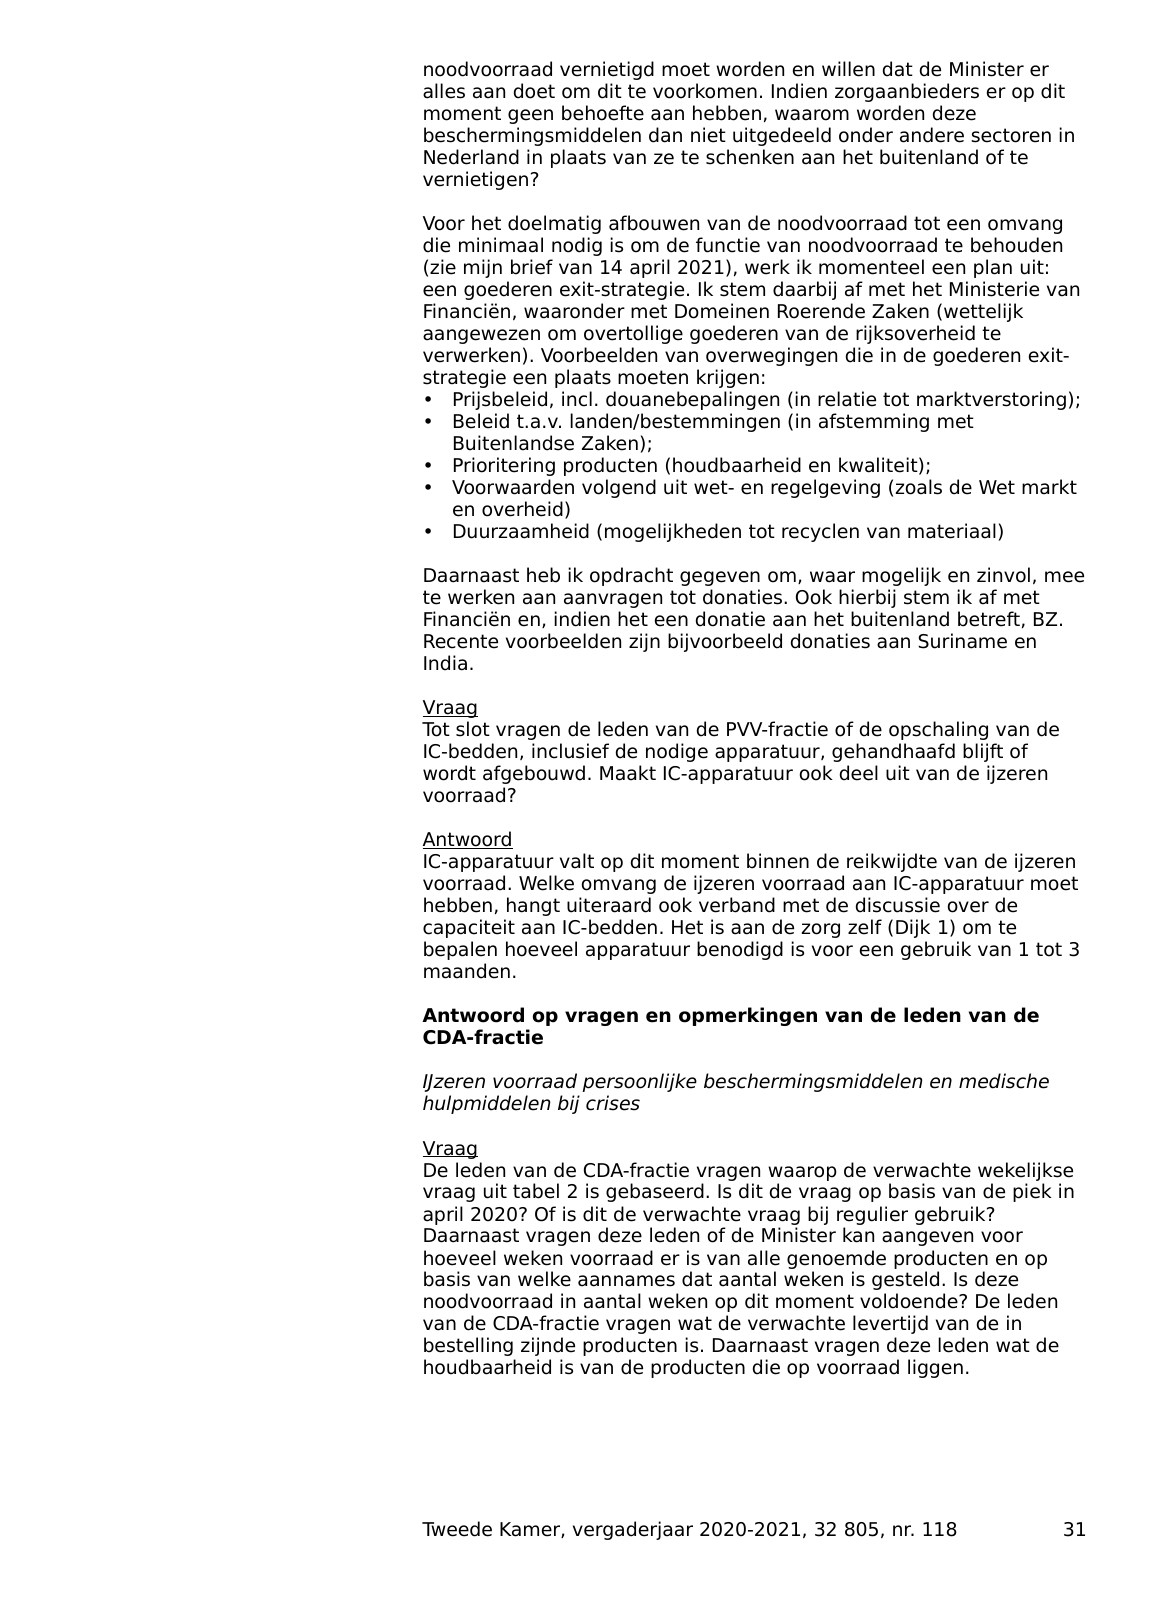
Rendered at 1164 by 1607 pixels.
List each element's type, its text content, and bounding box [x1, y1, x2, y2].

subtitle Vraag [422, 1137, 1087, 1159]
text IC-apparatuur valt op dit moment binnen de reikwijdte van de ijzeren voorraad. Welke omvang de ijzeren voorraad aan IC-apparatuur moet hebben, hangt uiteraard ook verband met de discussie over de capaciteit aan IC-bedden. Het is aan de zorg zelf (Dijk 1) om te bepalen hoeveel apparatuur benodigd is voor een gebruik van 1 tot 3 maanden. [422, 851, 1087, 983]
text Tot slot vragen de leden van de PVV-fractie of de opschaling van de IC-bedden, inclusief de nodige apparatuur, gehandhaafd blijft of wordt afgebouwd. Maakt IC-apparatuur ook deel uit van de ijzeren voorraad? [422, 719, 1087, 807]
subtitle IJzeren voorraad persoonlijke beschermingsmiddelen en medische hulpmiddelen bij crises [422, 1071, 1087, 1115]
text • Voorwaarden volgend uit wet- en regelgeving (zoals de Wet markt en overheid) [422, 477, 1087, 521]
subtitle Antwoord [422, 829, 1087, 851]
subtitle Antwoord op vragen en opmerkingen van de leden van de CDA-fractie [422, 1005, 1087, 1049]
text Voor het doelmatig afbouwen van de noodvoorraad tot een omvang die minimaal nodig is om de functie van noodvoorraad te behouden (zie mijn brief van 14 april 2021), werk ik momenteel een plan uit: een goederen exit-strategie. Ik stem daarbij af met het Ministerie van Financiën, waaronder met Domeinen Roerende Zaken (wettelijk aangewezen om overtollige goederen van de rijksoverheid te verwerken). Voorbeelden van overwegingen die in de goederen exit-strategie een plaats moeten krijgen: [422, 213, 1087, 389]
text • Beleid t.a.v. landen/bestemmingen (in afstemming met Buitenlandse Zaken); [422, 411, 1087, 455]
text noodvoorraad vernietigd moet worden en willen dat de Minister er alles aan doet om dit te voorkomen. Indien zorgaanbieders er op dit moment geen behoefte aan hebben, waarom worden deze beschermingsmiddelen dan niet uitgedeeld onder andere sectoren in Nederland in plaats van ze te schenken aan het buitenland of te vernietigen? [422, 59, 1087, 191]
text Daarnaast heb ik opdracht gegeven om, waar mogelijk en zinvol, mee te werken aan aanvragen tot donaties. Ook hierbij stem ik af met Financiën en, indien het een donatie aan het buitenland betreft, BZ. Recente voorbeelden zijn bijvoorbeeld donaties aan Suriname en India. [422, 565, 1087, 675]
text De leden van de CDA-fractie vragen waarop de verwachte wekelijkse vraag uit tabel 2 is gebaseerd. Is dit de vraag op basis van de piek in april 2020? Of is dit de verwachte vraag bij regulier gebruik? Daarnaast vragen deze leden of de Minister kan aangeven voor hoeveel weken voorraad er is van alle genoemde producten en op basis van welke aannames dat aantal weken is gesteld. Is deze noodvoorraad in aantal weken op dit moment voldoende? De leden van de CDA-fractie vragen wat de verwachte levertijd van de in bestelling zijnde producten is. Daarnaast vragen deze leden wat de houdbaarheid is van de producten die op voorraad liggen. [422, 1159, 1087, 1379]
text • Prijsbeleid, incl. douanebepalingen (in relatie tot marktverstoring); [422, 389, 1087, 411]
text • Prioritering producten (houdbaarheid en kwaliteit); [422, 455, 1087, 477]
text • Duurzaamheid (mogelijkheden tot recyclen van materiaal) [422, 521, 1087, 543]
subtitle Vraag [422, 697, 1087, 719]
